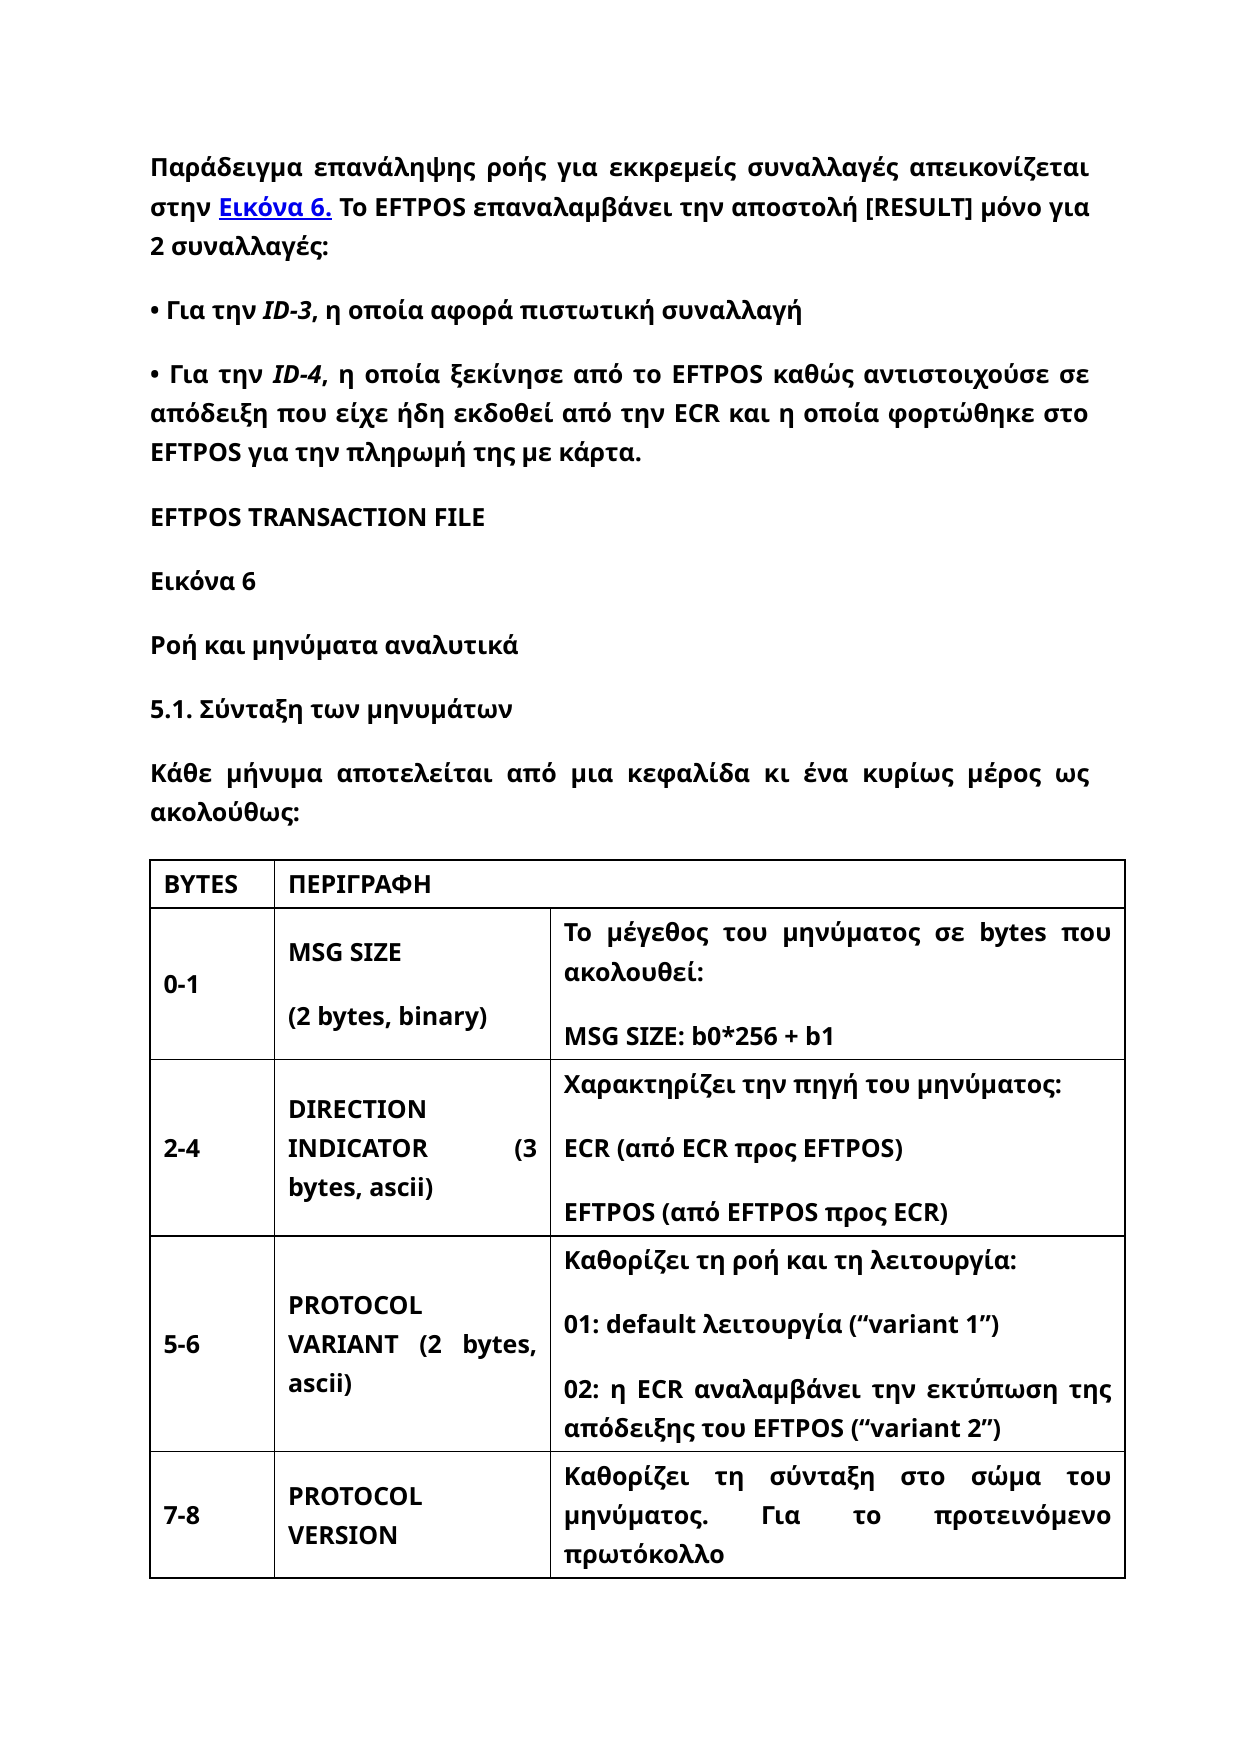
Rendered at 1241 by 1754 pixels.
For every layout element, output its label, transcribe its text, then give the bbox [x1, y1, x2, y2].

text • Για την ΙD-4, η οποία ξεκίνησε από το EFTPOS καθώς αντιστοιχούσε σε απόδειξη που είχε ήδη εκδοθεί από την ECR και η οποία φορτώθηκε στο EFTPOS για την πληρωμή της με κάρτα. [150, 357, 1090, 469]
text EFTPOS TRANSACTION FILE [150, 499, 1090, 533]
table_cell Χαρακτηρίζει την πηγή του μηνύματος: ECR (από ECR προς EFTPOS) EFTPOS (από EFTPOS προς ECR) [551, 1060, 1124, 1235]
table_cell MSG SIZE (2 bytes, binary) [275, 909, 550, 1059]
table_cell 7-8 [151, 1452, 274, 1577]
table_cell 0-1 [151, 909, 274, 1059]
table_header BYTES [151, 861, 274, 907]
table_cell Το μέγεθος του μηνύματος σε bytes που ακολουθεί: MSG SIZE: b0*256 + b1 [551, 909, 1124, 1059]
table_cell 2-4 [151, 1060, 274, 1235]
table_cell Καθορίζει τη σύνταξη στο σώμα του μηνύματος. Για το προτεινόμενο πρωτόκολλο [551, 1452, 1124, 1577]
text • Για την ΙD-3, η οποία αφορά πιστωτική συναλλαγή [150, 292, 1090, 327]
table_cell Καθορίζει τη ροή και τη λειτουργία: 01: default λειτουργία (“variant 1”) 02: η ECR αναλαμβάνει την εκτύπωση της απόδειξης του EFTPOS (“variant 2”) [551, 1237, 1124, 1451]
text Ροή και μηνύματα αναλυτικά [150, 627, 1090, 662]
table_cell 5-6 [151, 1237, 274, 1451]
text Εικόνα 6 [150, 563, 1090, 597]
text 5.1. Σύνταξη των μηνυμάτων [150, 692, 1090, 726]
text Κάθε μήνυμα αποτελείται από μια κεφαλίδα κι ένα κυρίως μέρος ως ακολούθως: [150, 756, 1090, 829]
text Παράδειγμα επανάληψης ροής για εκκρεμείς συναλλαγές απεικονίζεται στην Εικόνα 6. Το EFTPOS επαναλαμβάνει την αποστολή [RESULT] μόνο για 2 συναλλαγές: [150, 150, 1090, 262]
table_cell DIRECTION INDICATOR (3 bytes, ascii) [275, 1060, 550, 1235]
table_cell PROTOCOL VARIANT (2 bytes, ascii) [275, 1237, 550, 1451]
table_cell PROTOCOL VERSION [275, 1452, 550, 1577]
table_header ΠΕΡΙΓΡΑΦΗ [275, 861, 1124, 907]
